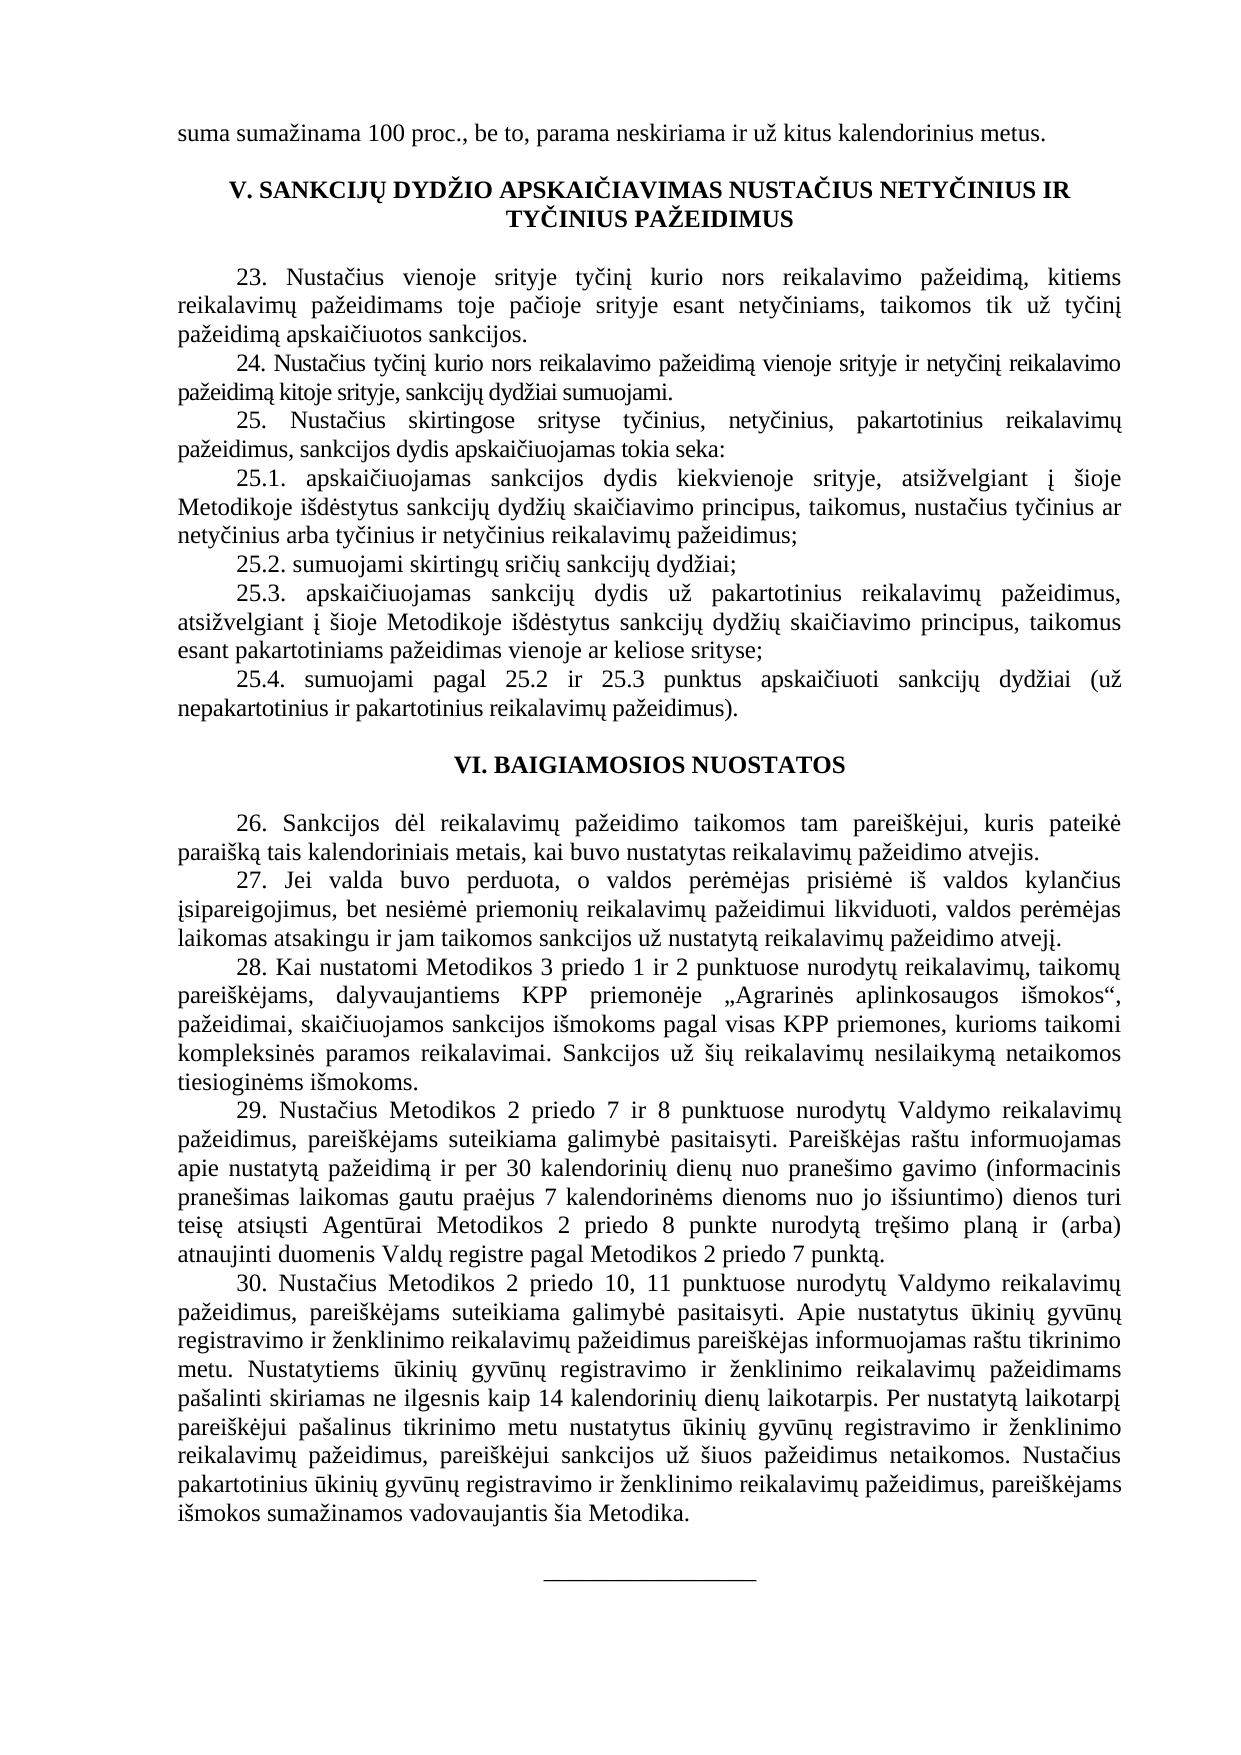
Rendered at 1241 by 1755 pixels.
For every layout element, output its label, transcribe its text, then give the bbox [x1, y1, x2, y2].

text 25.1. apskaičiuojamas sankcijos dydis kiekvienoje srityje, atsižvelgiant į šioje Metodikoje išdėstytus sankcijų dydžių skaičiavimo principus, taikomus, nustačius tyčinius ar netyčinius arba tyčinius ir netyčinius reikalavimų pažeidimus; [177, 463, 1122, 549]
text 26. Sankcijos dėl reikalavimų pažeidimo taikomos tam pareiškėjui, kuris pateikė paraišką tais kalendoriniais metais, kai buvo nustatytas reikalavimų pažeidimo atvejis. [177, 808, 1122, 866]
text 29. Nustačius Metodikos 2 priedo 7 ir 8 punktuose nurodytų Valdymo reikalavimų pažeidimus, pareiškėjams suteikiama galimybė pasitaisyti. Pareiškėjas raštu informuojamas apie nustatytą pažeidimą ir per 30 kalendorinių dienų nuo pranešimo gavimo (informacinis pranešimas laikomas gautu praėjus 7 kalendorinėms dienoms nuo jo išsiuntimo) dienos turi teisę atsiųsti Agentūrai Metodikos 2 priedo 8 punkte nurodytą tręšimo planą ir (arba) atnaujinti duomenis Valdų registre pagal Metodikos 2 priedo 7 punktą. [177, 1096, 1122, 1268]
text 25.3. apskaičiuojamas sankcijų dydis už pakartotinius reikalavimų pažeidimus, atsižvelgiant į šioje Metodikoje išdėstytus sankcijų dydžių skaičiavimo principus, taikomus esant pakartotiniams pažeidimas vienoje ar keliose srityse; [177, 578, 1122, 664]
text 23. Nustačius vienoje srityje tyčinį kurio nors reikalavimo pažeidimą, kitiems reikalavimų pažeidimams toje pačioje srityje esant netyčiniams, taikomos tik už tyčinį pažeidimą apskaičiuotos sankcijos. [177, 262, 1122, 348]
text 30. Nustačius Metodikos 2 priedo 10, 11 punktuose nurodytų Valdymo reikalavimų pažeidimus, pareiškėjams suteikiama galimybė pasitaisyti. Apie nustatytus ūkinių gyvūnų registravimo ir ženklinimo reikalavimų pažeidimus pareiškėjas informuojamas raštu tikrinimo metu. Nustatytiems ūkinių gyvūnų registravimo ir ženklinimo reikalavimų pažeidimams pašalinti skiriamas ne ilgesnis kaip 14 kalendorinių dienų laikotarpis. Per nustatytą laikotarpį pareiškėjui pašalinus tikrinimo metu nustatytus ūkinių gyvūnų registravimo ir ženklinimo reikalavimų pažeidimus, pareiškėjui sankcijos už šiuos pažeidimus netaikomos. Nustačius pakartotinius ūkinių gyvūnų registravimo ir ženklinimo reikalavimų pažeidimus, pareiškėjams išmokos sumažinamos vadovaujantis šia Metodika. [177, 1268, 1122, 1527]
text 25.4. sumuojami pagal 25.2 ir 25.3 punktus apskaičiuoti sankcijų dydžiai (už nepakartotinius ir pakartotinius reikalavimų pažeidimus). [177, 664, 1122, 722]
text _________________ [177, 1556, 1122, 1584]
text v. SANKCIJŲ dydžio APSKAIČIAVIMAS NUSTAČIUS netyčinius ir tyčinius PAŽEIDIMus [177, 176, 1122, 233]
text 24. Nustačius tyčinį kurio nors reikalavimo pažeidimą vienoje srityje ir netyčinį reikalavimo pažeidimą kitoje srityje, sankcijų dydžiai sumuojami. [177, 348, 1122, 406]
text VI. Baigiamosios Nuostatos [177, 751, 1122, 779]
text 25. Nustačius skirtingose srityse tyčinius, netyčinius, pakartotinius reikalavimų pažeidimus, sankcijos dydis apskaičiuojamas tokia seka: [177, 406, 1122, 463]
text 25.2. sumuojami skirtingų sričių sankcijų dydžiai; [177, 549, 1122, 578]
text 28. Kai nustatomi Metodikos 3 priedo 1 ir 2 punktuose nurodytų reikalavimų, taikomų pareiškėjams, dalyvaujantiems KPP priemonėje „Agrarinės aplinkosaugos išmokos“, pažeidimai, skaičiuojamos sankcijos išmokoms pagal visas KPP priemones, kurioms taikomi kompleksinės paramos reikalavimai. Sankcijos už šių reikalavimų nesilaikymą netaikomos tiesioginėms išmokoms. [177, 952, 1122, 1096]
text 27. Jei valda buvo perduota, o valdos perėmėjas prisiėmė iš valdos kylančius įsipareigojimus, bet nesiėmė priemonių reikalavimų pažeidimui likviduoti, valdos perėmėjas laikomas atsakingu ir jam taikomos sankcijos už nustatytą reikalavimų pažeidimo atvejį. [177, 866, 1122, 952]
text suma sumažinama 100 proc., be to, parama neskiriama ir už kitus kalendorinius metus. [177, 118, 1122, 147]
